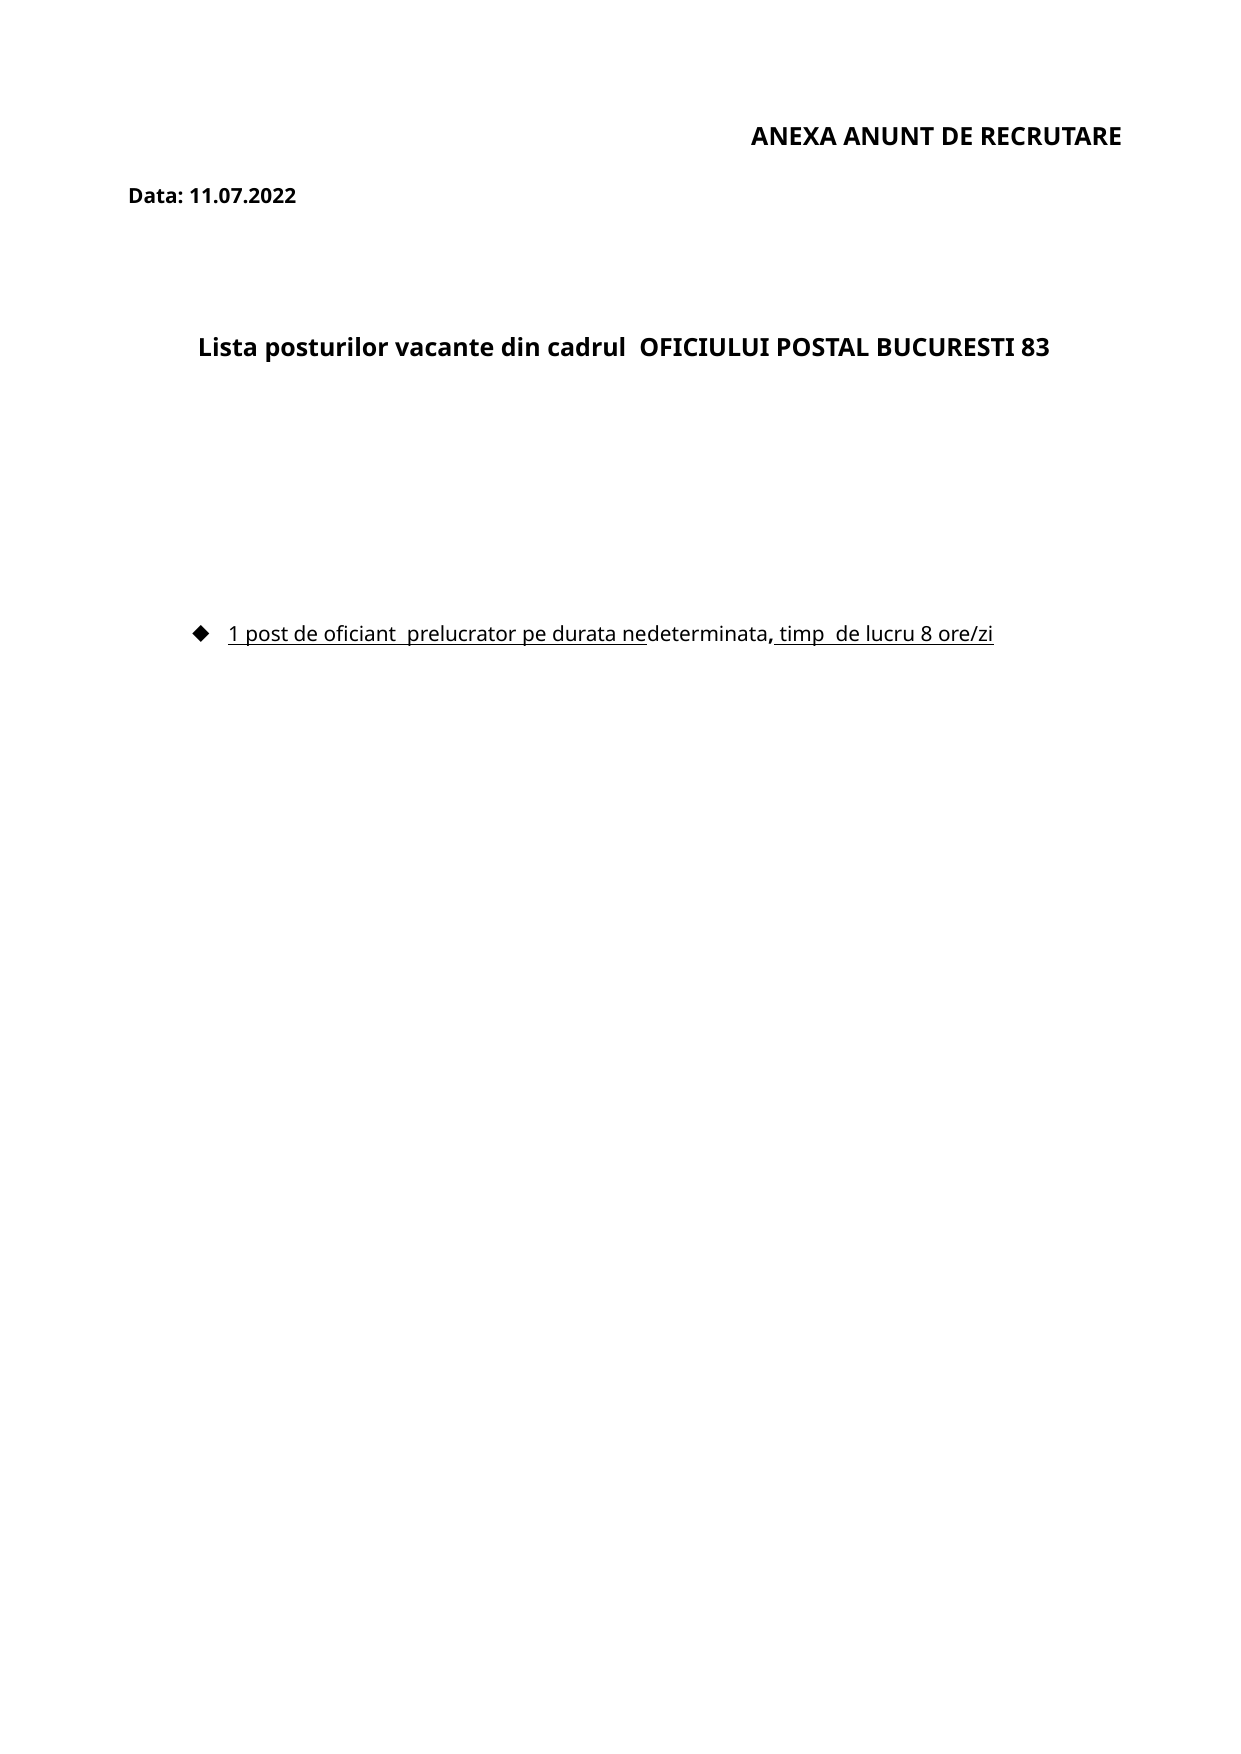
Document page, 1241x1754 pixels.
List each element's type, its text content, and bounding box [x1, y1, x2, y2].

text ANEXA ANUNT DE RECRUTARE [99, 118, 1122, 152]
list 1 post de oficiant prelucrator pe durata nedeterminata, timp de lucru 8 ore/zi [190, 619, 1122, 648]
text Data: 11.07.2022 [118, 181, 1122, 209]
text Lista posturilor vacante din cadrul OFICIULUI POSTAL BUCURESTI 83 [118, 323, 1122, 366]
